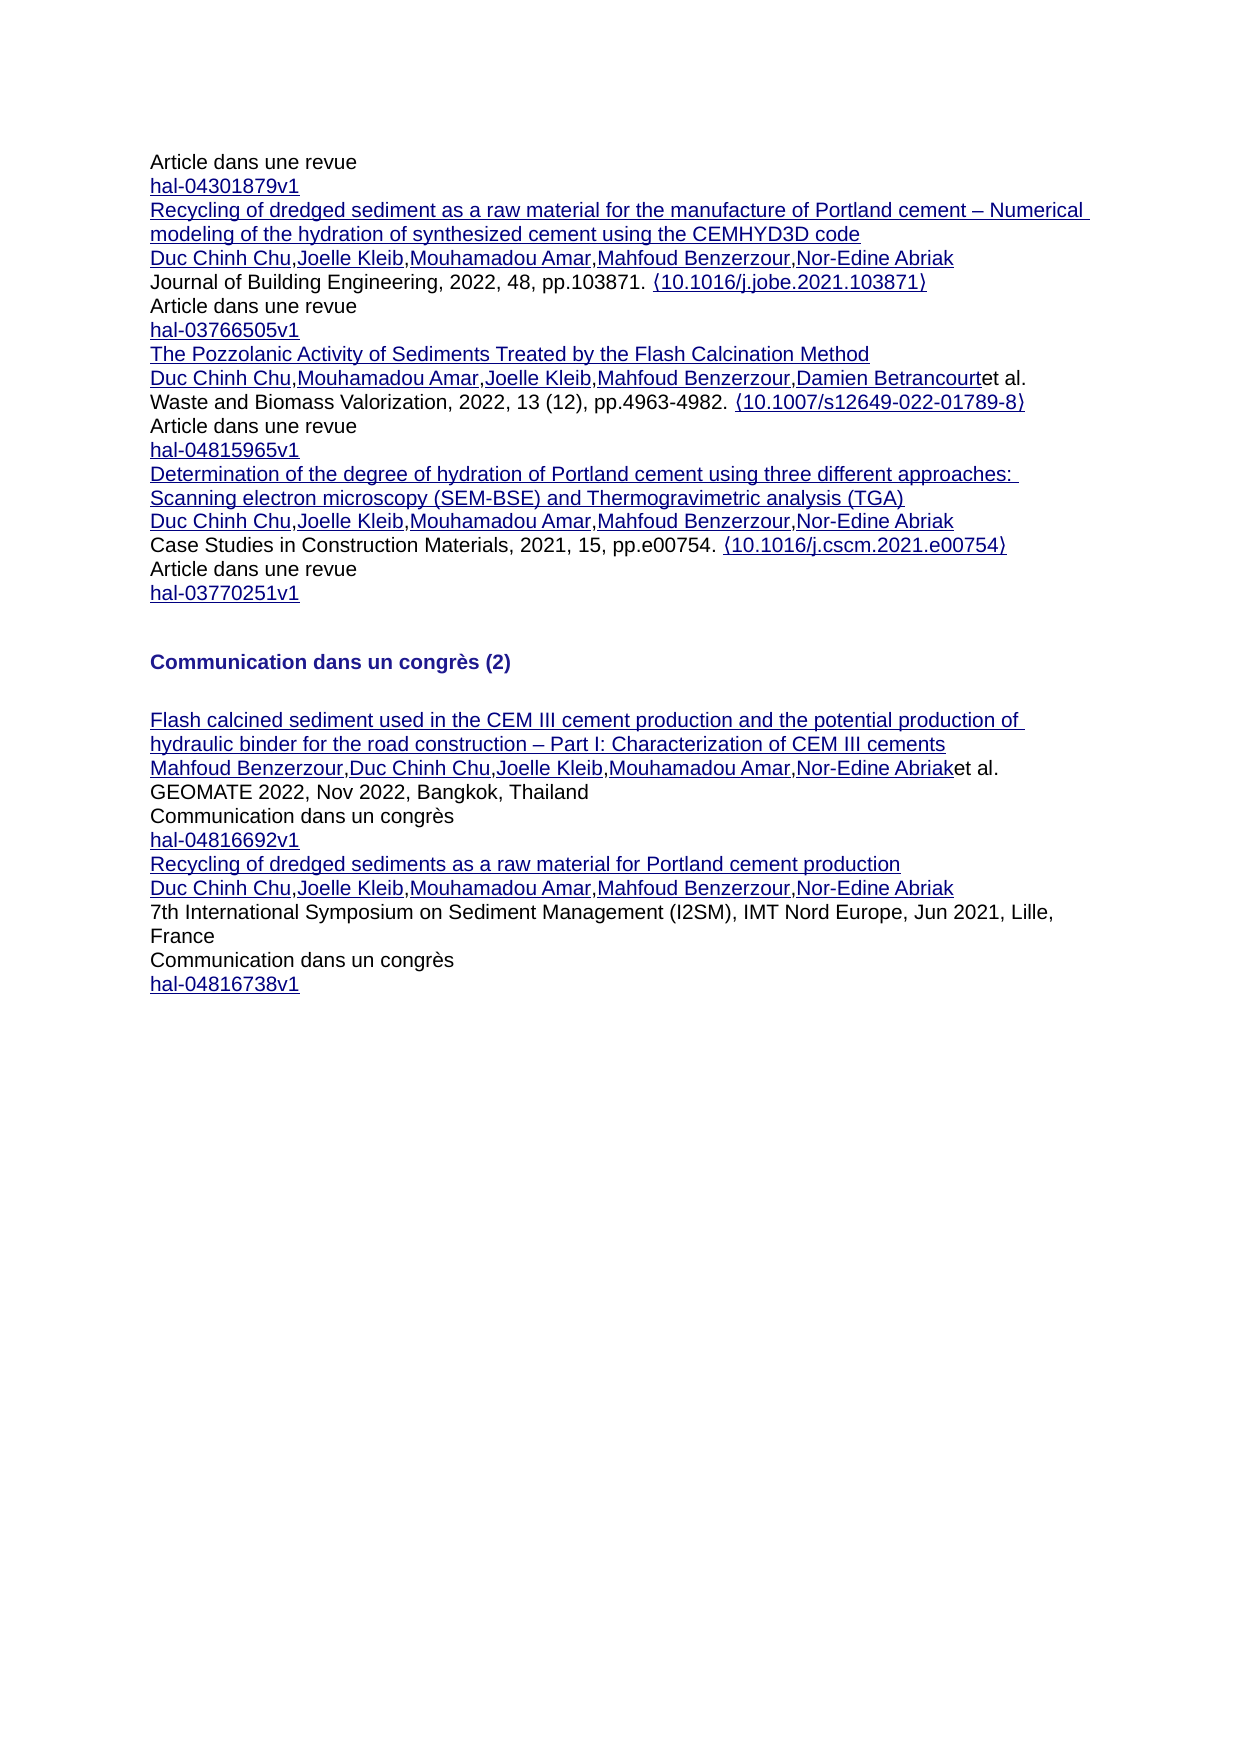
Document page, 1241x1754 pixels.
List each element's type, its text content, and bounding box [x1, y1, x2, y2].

table_cell Determination of the degree of hydration of Portland cement using three different approaches: Scanning electron microscopy (SEM-BSE) and Thermogravimetric analysis (TGA) Duc Chinh Chu,Joelle Kleib,Mouhamadou Amar,Mahfoud Benzerzour,Nor-Edine Abriak Case Studies in Construction Materials, 2021, 15, pp.e00754. ⟨10.1016/j.cscm.2021.e00754⟩ Article dans une revue hal-03770251v1 [150, 461, 1090, 605]
table_cell Article dans une revue hal-04301879v1 [150, 150, 1090, 198]
table_cell Recycling of dredged sediments as a raw material for Portland cement production Duc Chinh Chu,Joelle Kleib,Mouhamadou Amar,Mahfoud Benzerzour,Nor-Edine Abriak 7th International Symposium on Sediment Management (I2SM), IMT Nord Europe, Jun 2021, Lille, France Communication dans un congrès hal-04816738v1 [150, 852, 1090, 996]
table_cell Recycling of dredged sediment as a raw material for the manufacture of Portland cement – Numerical [150, 198, 1090, 219]
table_header Flash calcined sediment used in the CEM III cement production and the potential production of hydraulic binder for the road construction – Part I: Characterization of CEM III cements Mahfoud Benzerzour,Duc Chinh Chu,Joelle Kleib,Mouhamadou Amar,Nor-Edine Abriaket al. GEOMATE 2022, Nov 2022, Bangkok, Thailand Communication dans un congrès hal-04816692v1 [150, 708, 1090, 852]
subtitle Communication dans un congrès (2) [150, 650, 1090, 674]
table_cell modeling of the hydration of synthesized cement using the CEMHYD3D code Duc Chinh Chu,Joelle Kleib,Mouhamadou Amar,Mahfoud Benzerzour,Nor-Edine Abriak Journal of Building Engineering, 2022, 48, pp.103871. ⟨10.1016/j.jobe.2021.103871⟩ Article dans une revue hal-03766505v1 [150, 220, 1090, 342]
table_cell The Pozzolanic Activity of Sediments Treated by the Flash Calcination Method Duc Chinh Chu,Mouhamadou Amar,Joelle Kleib,Mahfoud Benzerzour,Damien Betrancourtet al. Waste and Biomass Valorization, 2022, 13 (12), pp.4963-4982. ⟨10.1007/s12649-022-01789-8⟩ Article dans une revue hal-04815965v1 [150, 342, 1090, 461]
